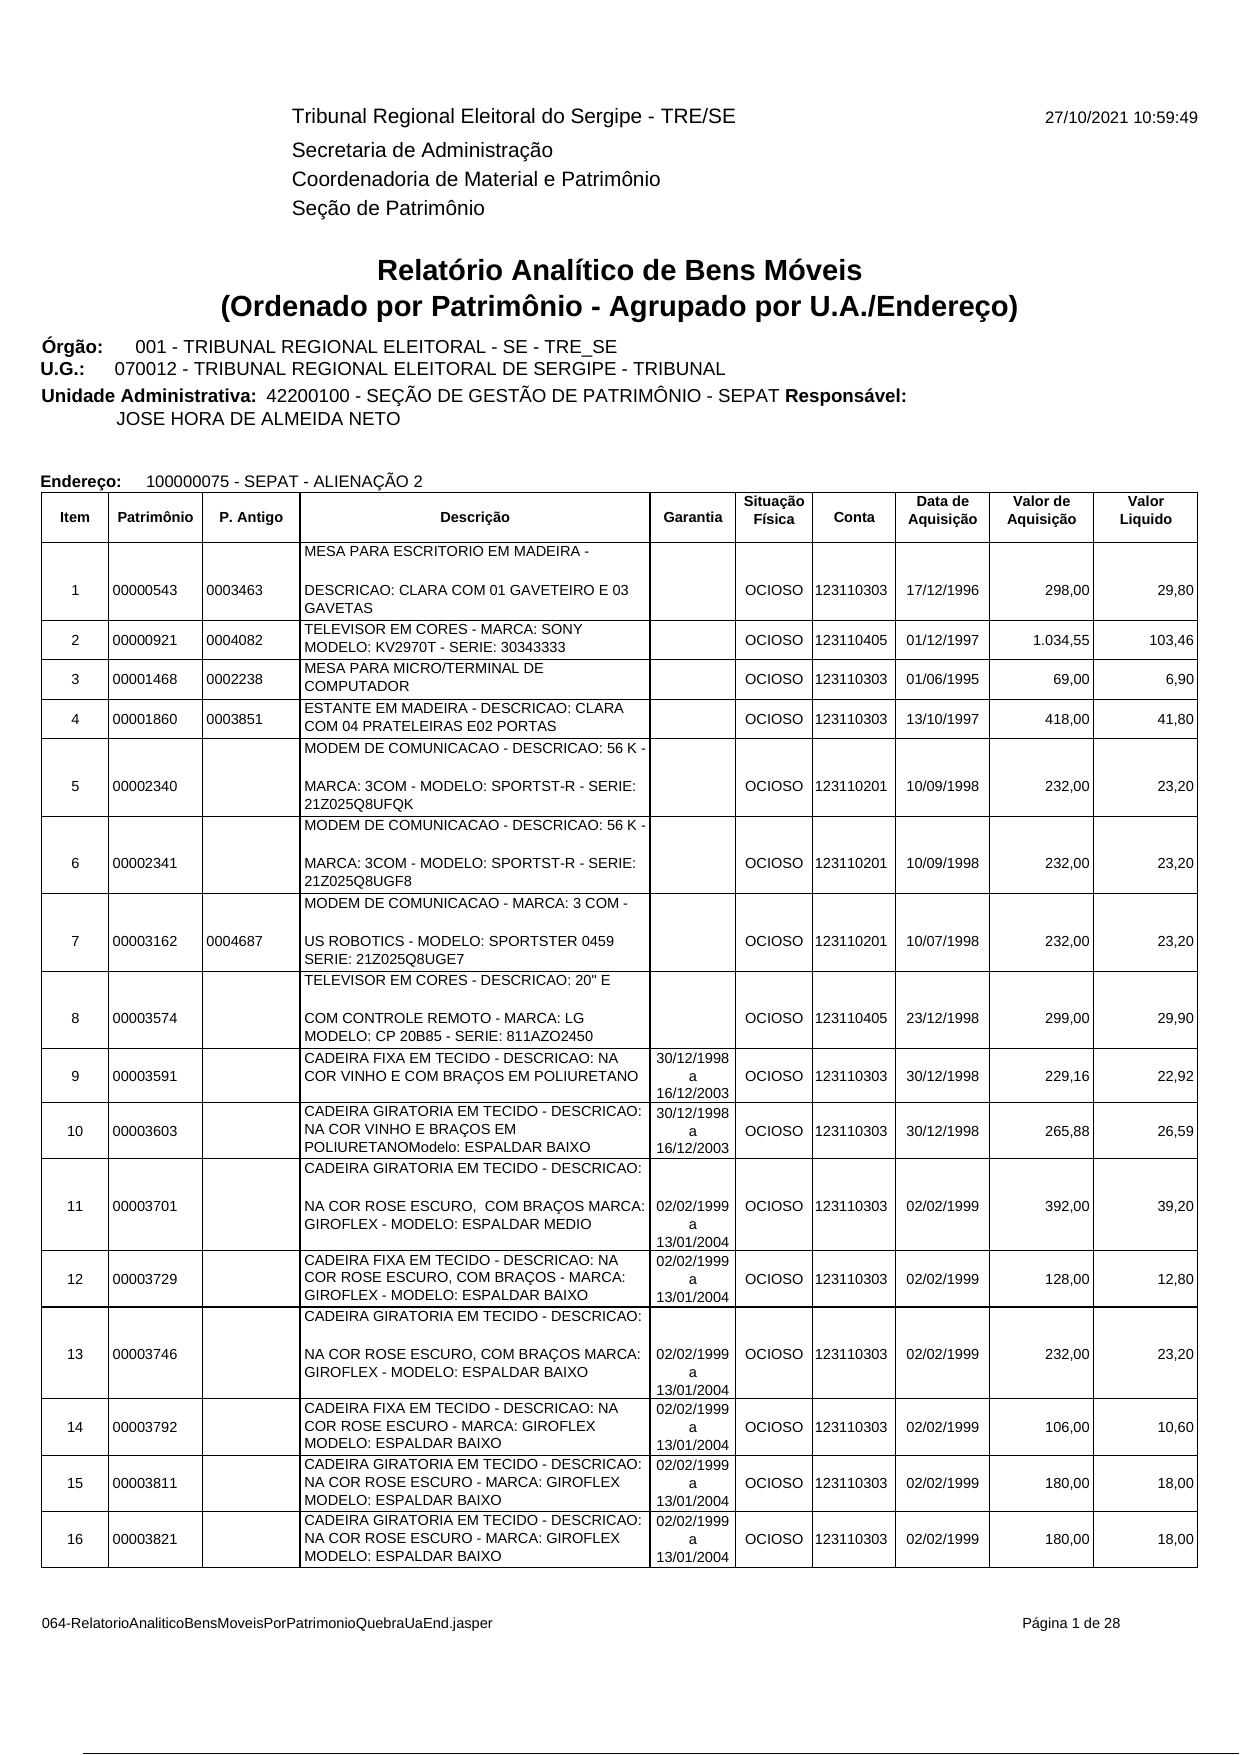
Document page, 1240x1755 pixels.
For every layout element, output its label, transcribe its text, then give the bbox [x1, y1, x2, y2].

table_cell 3 [42, 660, 108, 699]
table_cell 23,20 [1094, 778, 1197, 816]
table_cell MODEM DE COMUNICACAO - DESCRICAO: 56 K - [301, 817, 649, 855]
table_cell OCIOSO [736, 1346, 812, 1398]
table_cell 18,00 [1094, 1512, 1197, 1567]
table_cell [651, 543, 735, 581]
table_cell 69,00 [990, 660, 1093, 699]
table_cell 123110303 [813, 1198, 895, 1250]
table_cell [651, 933, 735, 971]
table_cell 00003162 [109, 933, 202, 971]
table_cell [896, 1159, 989, 1197]
table_cell 10/07/1998 [896, 933, 989, 971]
table_cell [651, 581, 735, 619]
table_cell 123110405 [813, 1010, 895, 1048]
table_cell OCIOSO [736, 660, 812, 699]
table_cell CADEIRA GIRATORIA EM TECIDO - DESCRICAO: NA COR ROSE ESCURO - MARCA: GIROFLEX MODELO: ESPALDAR BAIXO [301, 1512, 649, 1567]
table_cell [896, 894, 989, 933]
table_cell 123110405 [813, 621, 895, 659]
table_cell [203, 894, 299, 933]
table_cell [651, 778, 735, 816]
table_cell [42, 1308, 108, 1346]
table_cell 128,00 [990, 1251, 1093, 1306]
table_cell [203, 1399, 299, 1454]
table_cell [109, 1159, 202, 1197]
text Unidade Administrativa: 42200100 - SEÇÃO DE GESTÃO DE PATRIMÔNIO - SEPAT Responsável: JOSE HORA DE ALMEIDA NETO [41, 385, 935, 430]
table_cell [42, 1159, 108, 1197]
table_cell 02/02/1999 a 13/01/2004 [651, 1198, 735, 1250]
table_cell [1094, 894, 1197, 933]
table_cell [736, 1308, 812, 1346]
table_cell 14 [42, 1399, 108, 1454]
table_cell 123110201 [813, 933, 895, 971]
table_cell 123110303 [813, 700, 895, 738]
table_cell 8 [42, 1010, 108, 1048]
table_cell 02/02/1999 a 13/01/2004 [651, 1456, 735, 1511]
table_cell 0002238 [203, 660, 299, 699]
table_cell CADEIRA GIRATORIA EM TECIDO - DESCRICAO: NA COR ROSE ESCURO - MARCA: GIROFLEX MODELO: ESPALDAR BAIXO [301, 1456, 649, 1511]
table_cell 02/02/1999 [896, 1399, 989, 1454]
table_cell 18,00 [1094, 1456, 1197, 1511]
table_cell 30/12/1998 a 16/12/2003 [651, 1103, 735, 1158]
table_cell 232,00 [990, 855, 1093, 893]
table_cell 39,20 [1094, 1198, 1197, 1250]
table_cell 00001468 [109, 660, 202, 699]
table_cell [990, 543, 1093, 581]
table_cell OCIOSO [736, 581, 812, 619]
table_cell 30/12/1998 [896, 1103, 989, 1158]
table_cell 10 [42, 1103, 108, 1158]
table_cell 26,59 [1094, 1103, 1197, 1158]
table_cell 10,60 [1094, 1399, 1197, 1454]
table_cell OCIOSO [736, 1512, 812, 1567]
table_cell 123110303 [813, 1512, 895, 1567]
table_cell COM CONTROLE REMOTO - MARCA: LG MODELO: CP 20B85 - SERIE: 811AZO2450 [301, 1010, 649, 1048]
table_cell [203, 1251, 299, 1306]
table_cell OCIOSO [736, 1103, 812, 1158]
table_cell [203, 1346, 299, 1398]
text U.G.: 070012 - TRIBUNAL REGIONAL ELEITORAL DE SERGIPE - TRIBUNAL [40, 358, 1089, 379]
table_cell CADEIRA GIRATORIA EM TECIDO - DESCRICAO: [301, 1159, 649, 1197]
table_cell 123110303 [813, 1456, 895, 1511]
table_cell [896, 739, 989, 778]
table_cell 0003851 [203, 700, 299, 738]
table_cell CADEIRA FIXA EM TECIDO - DESCRICAO: NA COR VINHO E COM BRAÇOS EM POLIURETANO [301, 1049, 649, 1102]
table_cell 123110303 [813, 660, 895, 699]
table_header Descrição [301, 493, 649, 542]
table_cell [42, 972, 108, 1010]
table_cell OCIOSO [736, 1010, 812, 1048]
table_cell [896, 543, 989, 581]
table_cell [203, 1308, 299, 1346]
table_cell 02/02/1999 a 13/01/2004 [651, 1399, 735, 1454]
table_cell 00003811 [109, 1456, 202, 1511]
table_cell OCIOSO [736, 1399, 812, 1454]
table_cell MESA PARA ESCRITORIO EM MADEIRA - [301, 543, 649, 581]
table_cell NA COR ROSE ESCURO, COM BRAÇOS MARCA: GIROFLEX - MODELO: ESPALDAR MEDIO [301, 1198, 649, 1250]
table_cell 0004082 [203, 621, 299, 659]
table_cell 5 [42, 778, 108, 816]
table_cell [813, 1159, 895, 1197]
table_cell 0004687 [203, 933, 299, 971]
table_cell 22,92 [1094, 1049, 1197, 1102]
table_cell 418,00 [990, 700, 1093, 738]
table_cell OCIOSO [736, 933, 812, 971]
table_header P. Antigo [203, 493, 299, 542]
table_header Item [42, 493, 108, 542]
table_cell NA COR ROSE ESCURO, COM BRAÇOS MARCA: GIROFLEX - MODELO: ESPALDAR BAIXO [301, 1346, 649, 1398]
table_cell OCIOSO [736, 778, 812, 816]
table_cell [896, 817, 989, 855]
table_cell MODEM DE COMUNICACAO - DESCRICAO: 56 K - [301, 739, 649, 778]
table_cell 232,00 [990, 1346, 1093, 1398]
table_cell 11 [42, 1198, 108, 1250]
table_cell 106,00 [990, 1399, 1093, 1454]
table_cell 13 [42, 1346, 108, 1398]
table_cell 180,00 [990, 1512, 1093, 1567]
table_cell 180,00 [990, 1456, 1093, 1511]
table_cell [203, 543, 299, 581]
table_cell OCIOSO [736, 1049, 812, 1102]
table_cell [896, 972, 989, 1010]
text Endereço: 100000075 - SEPAT - ALIENAÇÃO 2 [40, 472, 1089, 491]
table_cell 298,00 [990, 581, 1093, 619]
table_cell 392,00 [990, 1198, 1093, 1250]
table_cell [1094, 817, 1197, 855]
table_cell 00000543 [109, 581, 202, 619]
table_cell 1 [42, 581, 108, 619]
table_cell [813, 972, 895, 1010]
table_cell 01/06/1995 [896, 660, 989, 699]
table_cell [813, 543, 895, 581]
table_cell 00002340 [109, 778, 202, 816]
table_cell 123110303 [813, 1346, 895, 1398]
table_cell 123110303 [813, 1399, 895, 1454]
table_cell 23,20 [1094, 1346, 1197, 1398]
table_cell [1094, 1308, 1197, 1346]
table_cell 0003463 [203, 581, 299, 619]
table_cell [1094, 1159, 1197, 1197]
table_cell OCIOSO [736, 855, 812, 893]
table_cell [203, 1159, 299, 1197]
table_cell [651, 660, 735, 699]
table_cell [109, 894, 202, 933]
table_cell [990, 972, 1093, 1010]
table_cell 02/02/1999 a 13/01/2004 [651, 1251, 735, 1306]
table_cell 02/02/1999 [896, 1512, 989, 1567]
table_cell [651, 1308, 735, 1346]
table_cell [651, 817, 735, 855]
table_cell [203, 855, 299, 893]
table_cell [651, 972, 735, 1010]
table_cell 30/12/1998 [896, 1049, 989, 1102]
table_cell [651, 855, 735, 893]
table_cell 123110201 [813, 778, 895, 816]
table_cell 7 [42, 933, 108, 971]
table_cell [736, 894, 812, 933]
table_cell 02/02/1999 [896, 1251, 989, 1306]
table_cell 1.034,55 [990, 621, 1093, 659]
table_cell 29,80 [1094, 581, 1197, 619]
table_cell 4 [42, 700, 108, 738]
table_cell [42, 817, 108, 855]
table_cell [203, 972, 299, 1010]
table_cell 00003821 [109, 1512, 202, 1567]
table_cell 229,16 [990, 1049, 1093, 1102]
table_cell [813, 739, 895, 778]
table_cell [990, 1308, 1093, 1346]
table_cell OCIOSO [736, 1251, 812, 1306]
table_cell 15 [42, 1456, 108, 1511]
table_cell 00003792 [109, 1399, 202, 1454]
table_cell DESCRICAO: CLARA COM 01 GAVETEIRO E 03 GAVETAS [301, 581, 649, 619]
table_cell [203, 1103, 299, 1158]
table_cell CADEIRA FIXA EM TECIDO - DESCRICAO: NA COR ROSE ESCURO, COM BRAÇOS - MARCA: GIROFLEX - MODELO: ESPALDAR BAIXO [301, 1251, 649, 1306]
table_cell [1094, 739, 1197, 778]
table_cell [651, 621, 735, 659]
table_cell [109, 972, 202, 1010]
table_cell [42, 894, 108, 933]
table_cell 00003701 [109, 1198, 202, 1250]
table_cell 00003729 [109, 1251, 202, 1306]
table_header Situação Física [736, 493, 812, 542]
table_cell [813, 894, 895, 933]
table_cell MARCA: 3COM - MODELO: SPORTST-R - SERIE: 21Z025Q8UFQK [301, 778, 649, 816]
table_header Garantia [651, 493, 735, 542]
table_cell [896, 1308, 989, 1346]
table_cell [203, 1198, 299, 1250]
table_cell 02/02/1999 [896, 1198, 989, 1250]
table_cell 265,88 [990, 1103, 1093, 1158]
table_cell [651, 894, 735, 933]
table_cell [109, 739, 202, 778]
table_cell MARCA: 3COM - MODELO: SPORTST-R - SERIE: 21Z025Q8UGF8 [301, 855, 649, 893]
table_cell [813, 817, 895, 855]
table_cell 02/02/1999 [896, 1456, 989, 1511]
table_cell [203, 739, 299, 778]
table_cell 6,90 [1094, 660, 1197, 699]
table_cell [42, 543, 108, 581]
table_cell [651, 739, 735, 778]
table_cell OCIOSO [736, 1198, 812, 1250]
table_cell [203, 1010, 299, 1048]
table_cell [990, 739, 1093, 778]
table_cell [109, 817, 202, 855]
table_cell [1094, 972, 1197, 1010]
table_cell [203, 1512, 299, 1567]
table_cell OCIOSO [736, 621, 812, 659]
table_cell 30/12/1998 a 16/12/2003 [651, 1049, 735, 1102]
table_cell MESA PARA MICRO/TERMINAL DE COMPUTADOR [301, 660, 649, 699]
table_cell [990, 817, 1093, 855]
table_cell 10/09/1998 [896, 778, 989, 816]
table_header Data de Aquisição [896, 493, 989, 542]
table_cell 00001860 [109, 700, 202, 738]
table_header Patrimônio [109, 493, 202, 542]
table_cell [736, 739, 812, 778]
table_cell 123110303 [813, 1049, 895, 1102]
table_cell [990, 894, 1093, 933]
table_cell 2 [42, 621, 108, 659]
table_cell 00003574 [109, 1010, 202, 1048]
table_header Conta [813, 493, 895, 542]
table_cell 23,20 [1094, 855, 1197, 893]
table_cell 232,00 [990, 778, 1093, 816]
table_cell 12,80 [1094, 1251, 1197, 1306]
table_cell [736, 972, 812, 1010]
table_cell [736, 1159, 812, 1197]
table_cell 123110303 [813, 581, 895, 619]
table_cell [651, 1159, 735, 1197]
table_cell MODEM DE COMUNICACAO - MARCA: 3 COM - [301, 894, 649, 933]
table_cell 12 [42, 1251, 108, 1306]
table_cell 6 [42, 855, 108, 893]
table_cell ESTANTE EM MADEIRA - DESCRICAO: CLARA COM 04 PRATELEIRAS E02 PORTAS [301, 700, 649, 738]
table_cell 23/12/1998 [896, 1010, 989, 1048]
table_cell 103,46 [1094, 621, 1197, 659]
table_cell 41,80 [1094, 700, 1197, 738]
table_cell 00000921 [109, 621, 202, 659]
table_cell [203, 778, 299, 816]
table_cell [813, 1308, 895, 1346]
table_cell 299,00 [990, 1010, 1093, 1048]
table_cell [651, 700, 735, 738]
table_cell 17/12/1996 [896, 581, 989, 619]
table_cell CADEIRA GIRATORIA EM TECIDO - DESCRICAO: NA COR VINHO E BRAÇOS EM POLIURETANOModelo: ESPALDAR BAIXO [301, 1103, 649, 1158]
table_cell [651, 1010, 735, 1048]
table_cell CADEIRA GIRATORIA EM TECIDO - DESCRICAO: [301, 1308, 649, 1346]
table_cell 02/02/1999 a 13/01/2004 [651, 1512, 735, 1567]
table_cell [736, 543, 812, 581]
table_cell OCIOSO [736, 1456, 812, 1511]
table_header Valor de Aquisição [990, 493, 1093, 542]
table_cell [203, 817, 299, 855]
table_cell US ROBOTICS - MODELO: SPORTSTER 0459 SERIE: 21Z025Q8UGE7 [301, 933, 649, 971]
table_cell [1094, 543, 1197, 581]
table_cell [42, 739, 108, 778]
table_cell 02/02/1999 [896, 1346, 989, 1398]
table_cell 232,00 [990, 933, 1093, 971]
table_cell [109, 543, 202, 581]
table_cell 00002341 [109, 855, 202, 893]
table_header Valor Liquido [1094, 493, 1197, 542]
table_cell 123110303 [813, 1251, 895, 1306]
table_cell 10/09/1998 [896, 855, 989, 893]
table_cell CADEIRA FIXA EM TECIDO - DESCRICAO: NA COR ROSE ESCURO - MARCA: GIROFLEX MODELO: ESPALDAR BAIXO [301, 1399, 649, 1454]
table_cell [109, 1308, 202, 1346]
table_cell [203, 1049, 299, 1102]
table_cell 00003591 [109, 1049, 202, 1102]
table_cell [990, 1159, 1093, 1197]
table_cell 29,90 [1094, 1010, 1197, 1048]
table_cell 9 [42, 1049, 108, 1102]
table_cell 00003746 [109, 1346, 202, 1398]
table_cell 123110303 [813, 1103, 895, 1158]
table_cell 123110201 [813, 855, 895, 893]
table_cell 16 [42, 1512, 108, 1567]
table_cell [203, 1456, 299, 1511]
table_cell 01/12/1997 [896, 621, 989, 659]
table_cell TELEVISOR EM CORES - MARCA: SONY MODELO: KV2970T - SERIE: 30343333 [301, 621, 649, 659]
table_cell 23,20 [1094, 933, 1197, 971]
table_cell 02/02/1999 a 13/01/2004 [651, 1346, 735, 1398]
table_cell [736, 817, 812, 855]
table_cell OCIOSO [736, 700, 812, 738]
table_cell 00003603 [109, 1103, 202, 1158]
table_cell 13/10/1997 [896, 700, 989, 738]
table_cell TELEVISOR EM CORES - DESCRICAO: 20" E [301, 972, 649, 1010]
